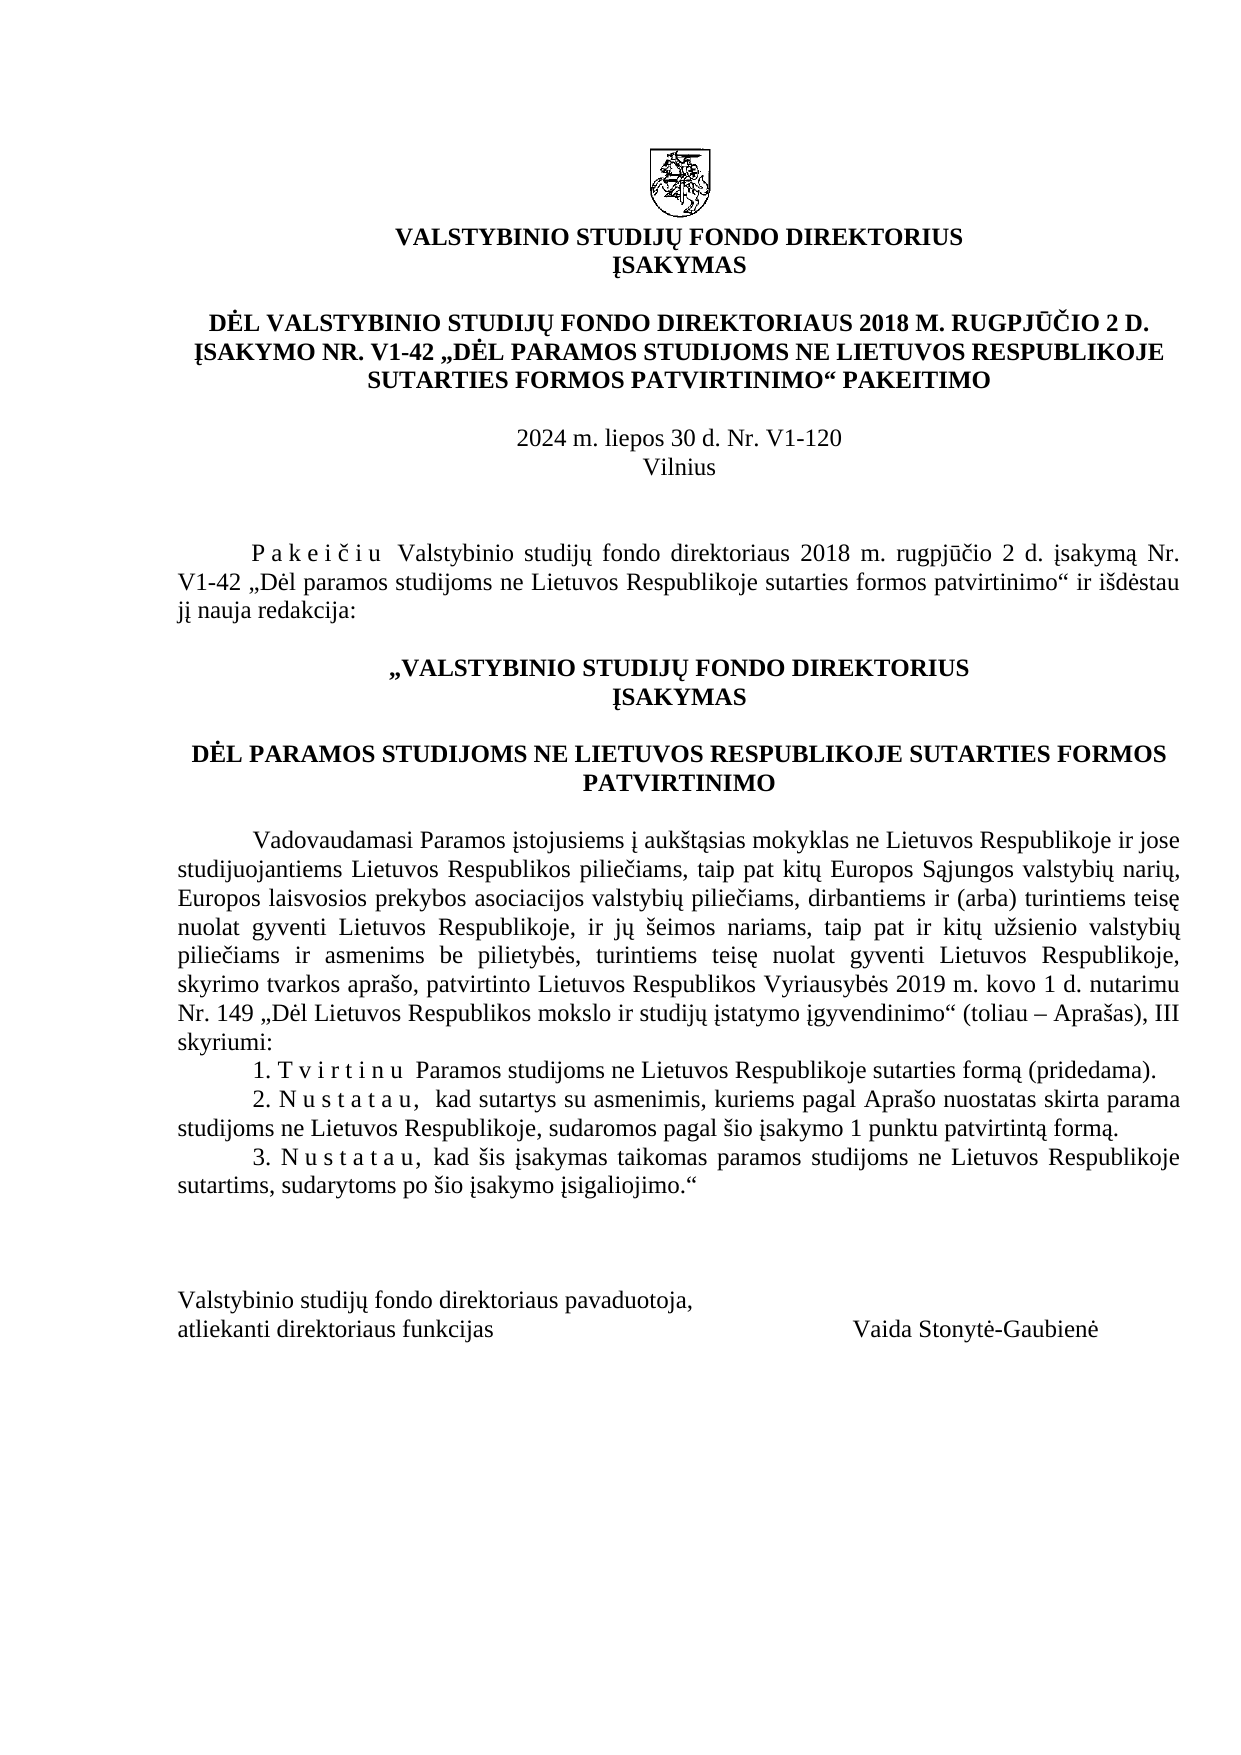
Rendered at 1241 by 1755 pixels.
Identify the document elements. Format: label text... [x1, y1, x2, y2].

text ĮSAKYMAS [177, 682, 1181, 711]
text atliekanti direktoriaus funkcijas Vaida Stonytė-Gaubienė [177, 1314, 1181, 1343]
text Vadovaudamasi Paramos įstojusiems į aukštąsias mokyklas ne Lietuvos Respublikoje ir jose studijuojantiems Lietuvos Respublikos piliečiams, taip pat kitų Europos Sąjungos valstybių narių, Europos laisvosios prekybos asociacijos valstybių piliečiams, dirbantiems ir (arba) turintiems teisę nuolat gyventi Lietuvos Respublikoje, ir jų šeimos nariams, taip pat ir kitų užsienio valstybių piliečiams ir asmenims be pilietybės, turintiems teisę nuolat gyventi Lietuvos Respublikoje, skyrimo tvarkos aprašo, patvirtinto Lietuvos Respublikos Vyriausybės 2019 m. kovo 1 d. nutarimu Nr. 149 „Dėl Lietuvos Respublikos mokslo ir studijų įstatymo įgyvendinimo“ (toliau – Aprašas), III skyriumi: [177, 826, 1181, 1056]
text 2. Nustatau, kad sutartys su asmenimis, kuriems pagal Aprašo nuostatas skirta parama studijoms ne Lietuvos Respublikoje, sudaromos pagal šio įsakymo 1 punktu patvirtintą formą. [177, 1084, 1181, 1142]
text Valstybinio studijų fondo direktoriaus pavaduotoja, [177, 1286, 1181, 1314]
text 3. Nustatau, kad šis įsakymas taikomas paramos studijoms ne Lietuvos Respublikoje sutartims, sudarytoms po šio įsakymo įsigaliojimo.“ [177, 1142, 1181, 1199]
text Vilnius [177, 452, 1181, 481]
text ĮSAKYMAS [177, 251, 1181, 279]
text DĖL PARAMOS STUDIJOMS NE LIETUVOS RESPUBLIKOJE SUTARTIES FORMOS PATVIRTINIMO [177, 739, 1181, 797]
text VALSTYBINIO STUDIJŲ FONDO DIREKTORIUS [177, 222, 1181, 251]
text „VALSTYBINIO STUDIJŲ FONDO DIREKTORIUS [177, 653, 1181, 682]
text 2024 m. liepos 30 d. Nr. V1-120 [177, 423, 1181, 452]
text 1. Tvirtinu Paramos studijoms ne Lietuvos Respublikoje sutarties formą (pridedama). [177, 1056, 1181, 1084]
text DĖL VALSTYBINIO STUDIJŲ FONDO DIREKTORIAUS 2018 M. RUGPJŪČIO 2 D. ĮSAKYMO NR. V1-42 „DĖL PARAMOS STUDIJOMS NE LIETUVOS RESPUBLIKOJE SUTARTIES FORMOS PATVIRTINIMO“ PAKEITIMO [177, 308, 1181, 394]
text Pakeičiu Valstybinio studijų fondo direktoriaus 2018 m. rugpjūčio 2 d. įsakymą Nr. V1-42 „Dėl paramos studijoms ne Lietuvos Respublikoje sutarties formos patvirtinimo“ ir išdėstau jį nauja redakcija: [177, 538, 1181, 624]
